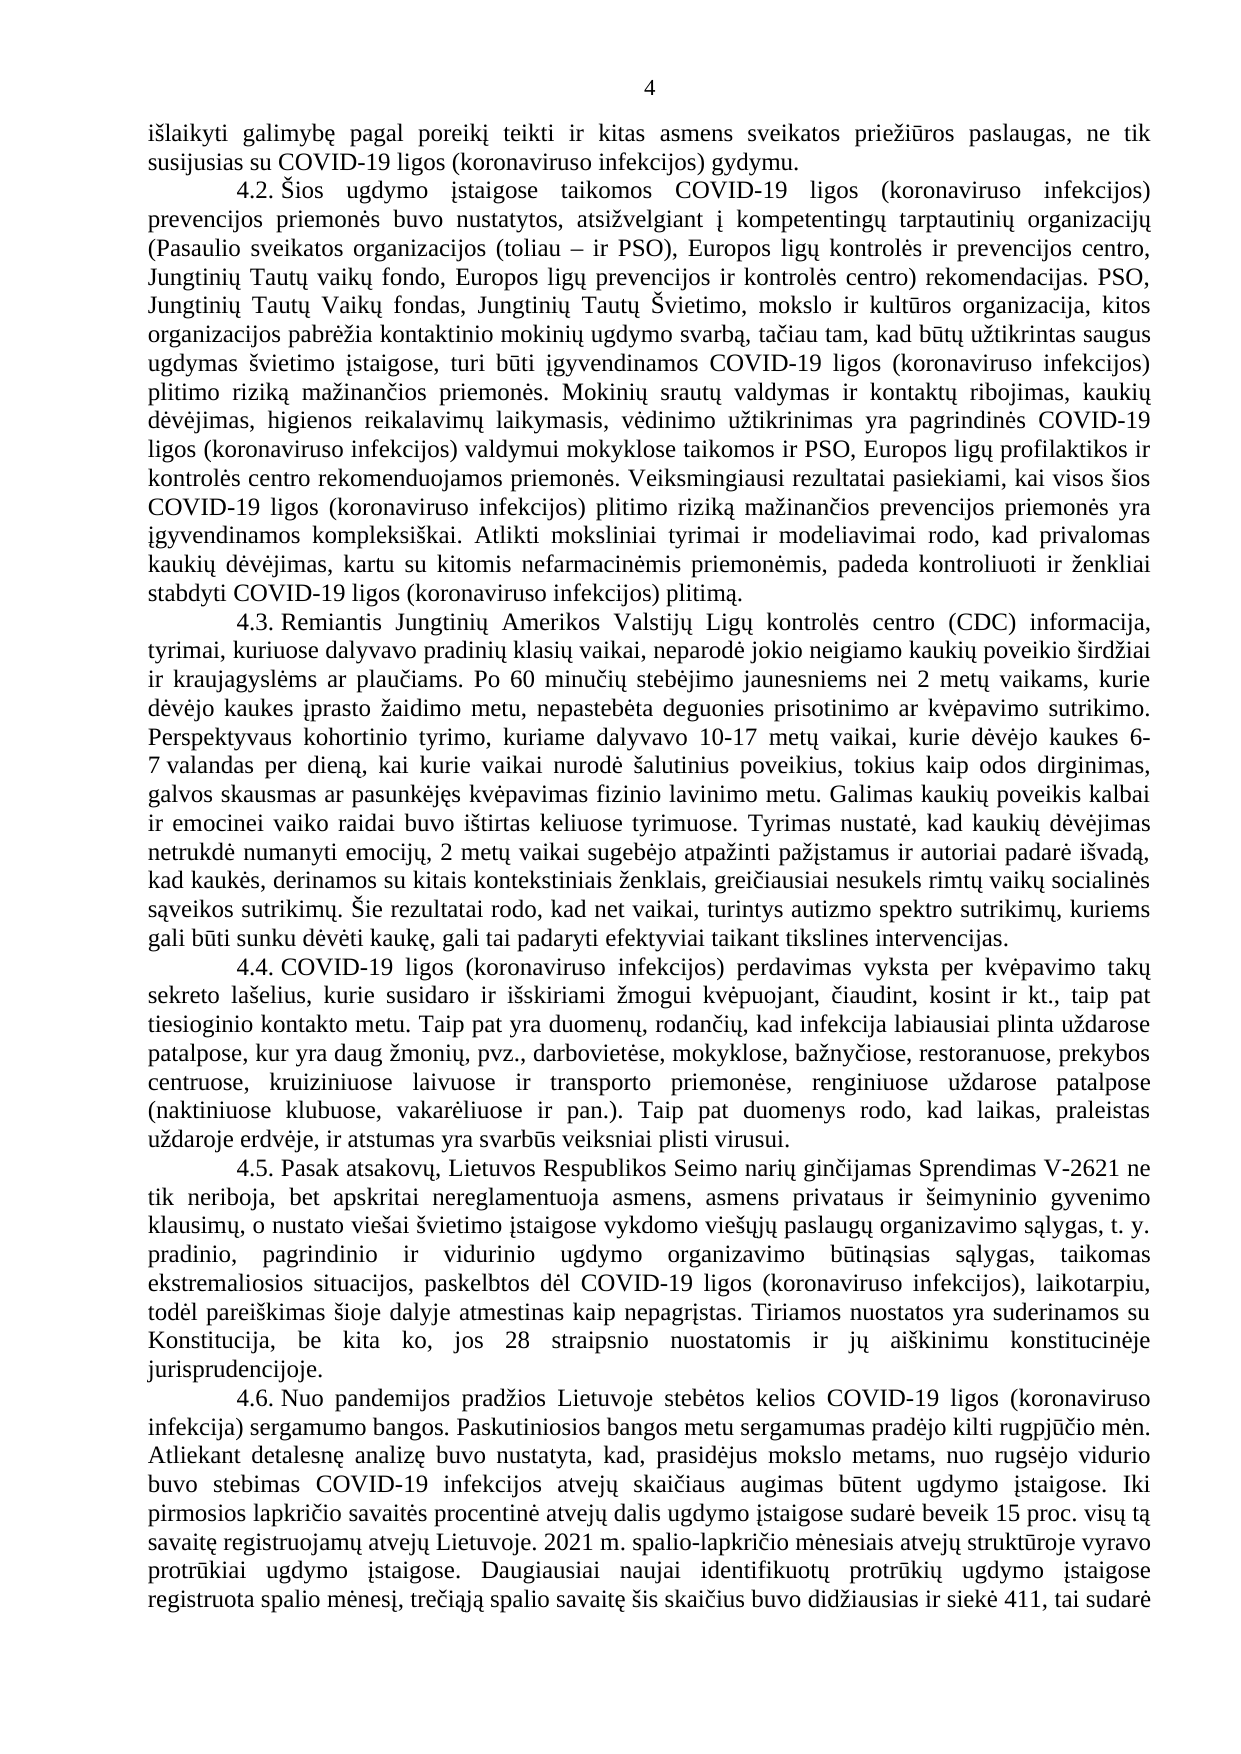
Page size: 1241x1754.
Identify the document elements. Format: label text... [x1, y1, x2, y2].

text 4.4. COVID-19 ligos (koronaviruso infekcijos) perdavimas vyksta per kvėpavimo takų sekreto lašelius, kurie susidaro ir išskiriami žmogui kvėpuojant, čiaudint, kosint ir kt., taip pat tiesioginio kontakto metu. Taip pat yra duomenų, rodančių, kad infekcija labiausiai plinta uždarose patalpose, kur yra daug žmonių, pvz., darbovietėse, mokyklose, bažnyčiose, restoranuose, prekybos centruose, kruiziniuose laivuose ir transporto priemonėse, renginiuose uždarose patalpose (naktiniuose klubuose, vakarėliuose ir pan.). Taip pat duomenys rodo, kad laikas, praleistas uždaroje erdvėje, ir atstumas yra svarbūs veiksniai plisti virusui. [148, 952, 1152, 1153]
text 4.2. Šios ugdymo įstaigose taikomos COVID-19 ligos (koronaviruso infekcijos) prevencijos priemonės buvo nustatytos, atsižvelgiant į kompetentingų tarptautinių organizacijų (Pasaulio sveikatos organizacijos (toliau – ir PSO), Europos ligų kontrolės ir prevencijos centro, Jungtinių Tautų vaikų fondo, Europos ligų prevencijos ir kontrolės centro) rekomendacijas. PSO, Jungtinių Tautų Vaikų fondas, Jungtinių Tautų Švietimo, mokslo ir kultūros organizacija, kitos organizacijos pabrėžia kontaktinio mokinių ugdymo svarbą, tačiau tam, kad būtų užtikrintas saugus ugdymas švietimo įstaigose, turi būti įgyvendinamos COVID-19 ligos (koronaviruso infekcijos) plitimo riziką mažinančios priemonės. Mokinių srautų valdymas ir kontaktų ribojimas, kaukių dėvėjimas, higienos reikalavimų laikymasis, vėdinimo užtikrinimas yra pagrindinės COVID-19 ligos (koronaviruso infekcijos) valdymui mokyklose taikomos ir PSO, Europos ligų profilaktikos ir kontrolės centro rekomenduojamos priemonės. Veiksmingiausi rezultatai pasiekiami, kai visos šios COVID-19 ligos (koronaviruso infekcijos) plitimo riziką mažinančios prevencijos priemonės yra įgyvendinamos kompleksiškai. Atlikti moksliniai tyrimai ir modeliavimai rodo, kad privalomas kaukių dėvėjimas, kartu su kitomis nefarmacinėmis priemonėmis, padeda kontroliuoti ir ženkliai stabdyti COVID-19 ligos (koronaviruso infekcijos) plitimą. [148, 176, 1152, 607]
text 4.5. Pasak atsakovų, Lietuvos Respublikos Seimo narių ginčijamas Sprendimas V-2621 ne tik neriboja, bet apskritai nereglamentuoja asmens, asmens privataus ir šeimyninio gyvenimo klausimų, o nustato viešai švietimo įstaigose vykdomo viešųjų paslaugų organizavimo sąlygas, t. y. pradinio, pagrindinio ir vidurinio ugdymo organizavimo būtinąsias sąlygas, taikomas ekstremaliosios situacijos, paskelbtos dėl COVID-19 ligos (koronaviruso infekcijos), laikotarpiu, todėl pareiškimas šioje dalyje atmestinas kaip nepagrįstas. Tiriamos nuostatos yra suderinamos su Konstitucija, be kita ko, jos 28 straipsnio nuostatomis ir jų aiškinimu konstitucinėje jurisprudencijoje. [148, 1153, 1152, 1383]
text 4.3. Remiantis Jungtinių Amerikos Valstijų Ligų kontrolės centro (CDC) informacija, tyrimai, kuriuose dalyvavo pradinių klasių vaikai, neparodė jokio neigiamo kaukių poveikio širdžiai ir kraujagyslėms ar plaučiams. Po 60 minučių stebėjimo jaunesniems nei 2 metų vaikams, kurie dėvėjo kaukes įprasto žaidimo metu, nepastebėta deguonies prisotinimo ar kvėpavimo sutrikimo. Perspektyvaus kohortinio tyrimo, kuriame dalyvavo 10-17 metų vaikai, kurie dėvėjo kaukes 6-7 valandas per dieną, kai kurie vaikai nurodė šalutinius poveikius, tokius kaip odos dirginimas, galvos skausmas ar pasunkėjęs kvėpavimas fizinio lavinimo metu. Galimas kaukių poveikis kalbai ir emocinei vaiko raidai buvo ištirtas keliuose tyrimuose. Tyrimas nustatė, kad kaukių dėvėjimas netrukdė numanyti emocijų, 2 metų vaikai sugebėjo atpažinti pažįstamus ir autoriai padarė išvadą, kad kaukės, derinamos su kitais kontekstiniais ženklais, greičiausiai nesukels rimtų vaikų socialinės sąveikos sutrikimų. Šie rezultatai rodo, kad net vaikai, turintys autizmo spektro sutrikimų, kuriems gali būti sunku dėvėti kaukę, gali tai padaryti efektyviai taikant tikslines intervencijas. [148, 607, 1152, 952]
text 4.6. Nuo pandemijos pradžios Lietuvoje stebėtos kelios COVID-19 ligos (koronaviruso infekcija) sergamumo bangos. Paskutiniosios bangos metu sergamumas pradėjo kilti rugpjūčio mėn. Atliekant detalesnę analizę buvo nustatyta, kad, prasidėjus mokslo metams, nuo rugsėjo vidurio buvo stebimas COVID-19 infekcijos atvejų skaičiaus augimas būtent ugdymo įstaigose. Iki pirmosios lapkričio savaitės procentinė atvejų dalis ugdymo įstaigose sudarė beveik 15 proc. visų tą savaitę registruojamų atvejų Lietuvoje. 2021 m. spalio-lapkričio mėnesiais atvejų struktūroje vyravo protrūkiai ugdymo įstaigose. Daugiausiai naujai identifikuotų protrūkių ugdymo įstaigose registruota spalio mėnesį, trečiąją spalio savaitę šis skaičius buvo didžiausias ir siekė 411, tai sudarė [148, 1383, 1152, 1613]
text išlaikyti galimybę pagal poreikį teikti ir kitas asmens sveikatos priežiūros paslaugas, ne tik susijusias su COVID-19 ligos (koronaviruso infekcijos) gydymu. [148, 118, 1152, 176]
